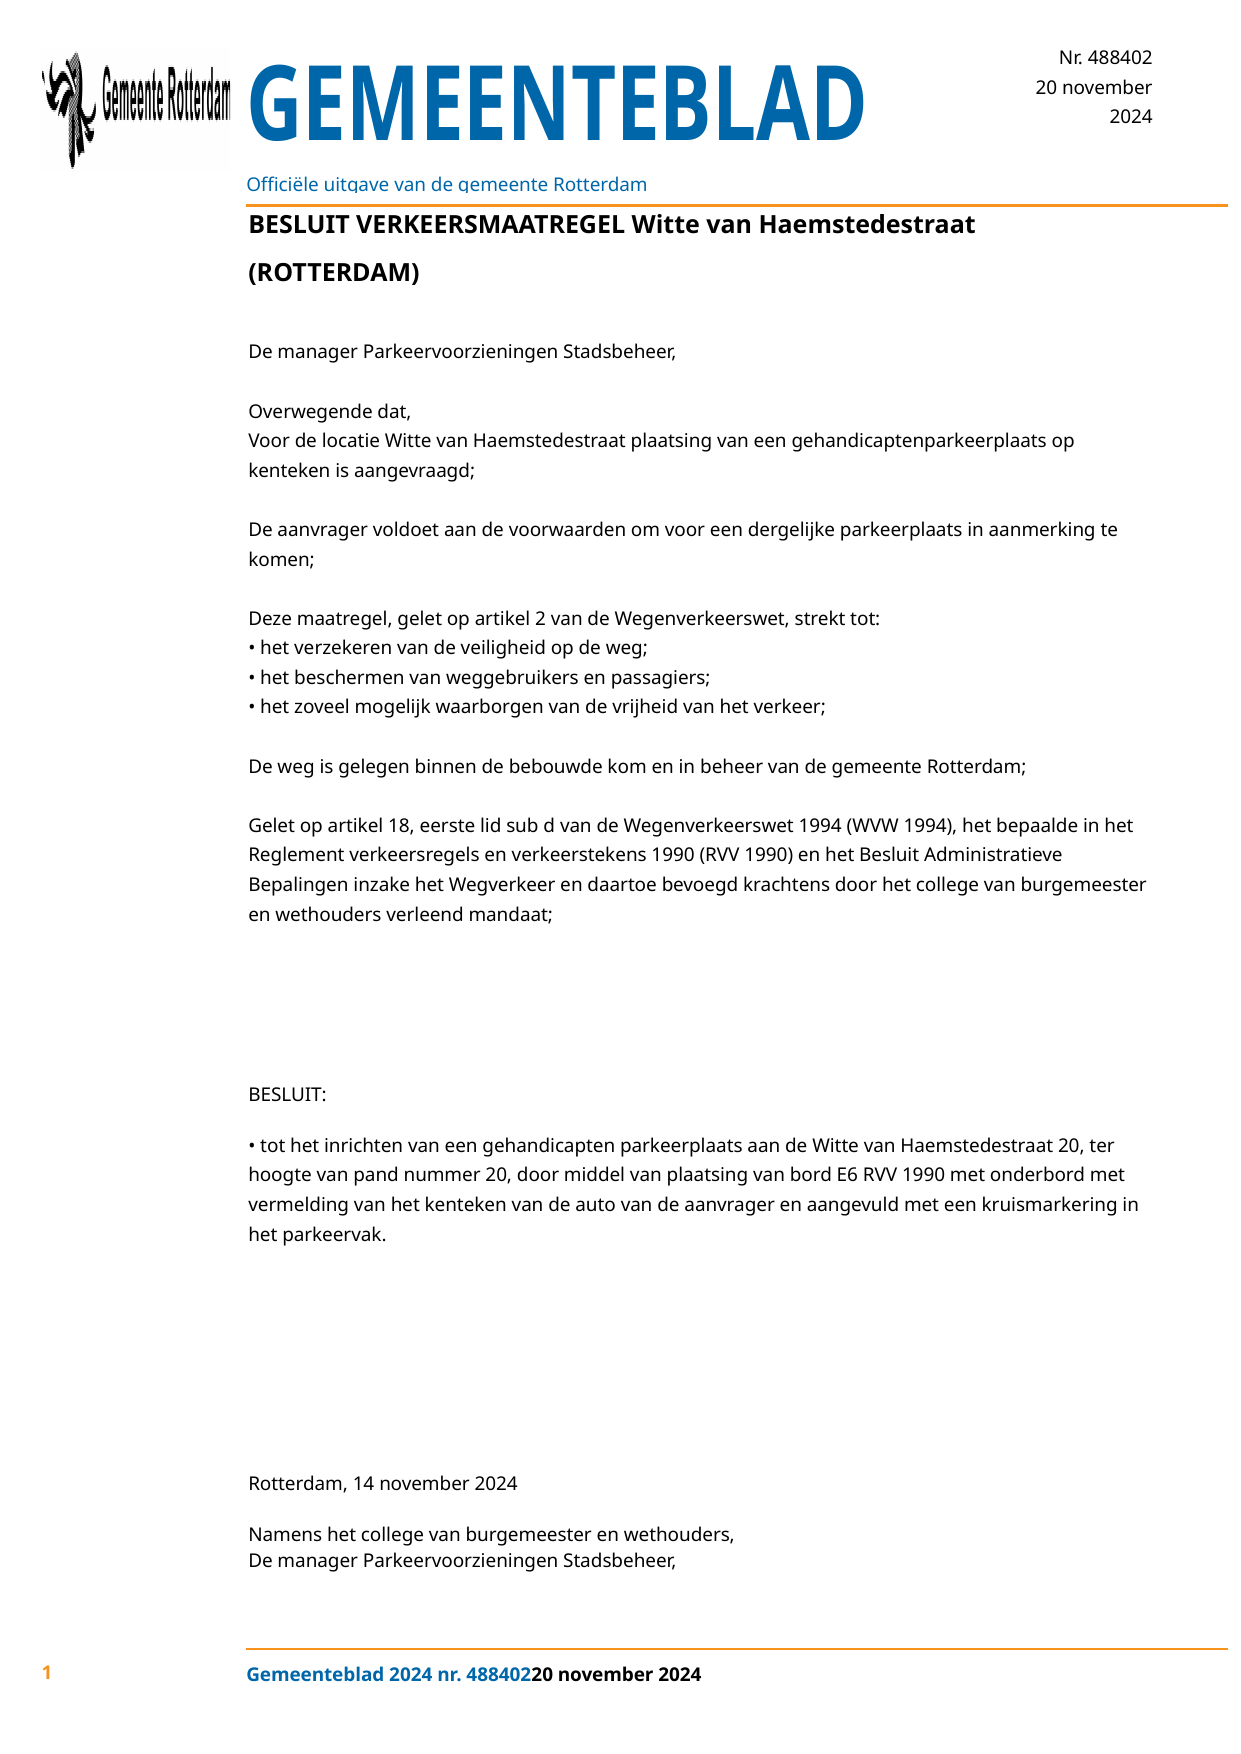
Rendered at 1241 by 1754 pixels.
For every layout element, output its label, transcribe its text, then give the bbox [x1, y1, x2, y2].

text • het beschermen van weggebruikers en passagiers; [248, 664, 1152, 690]
text • tot het inrichten van een gehandicapten parkeerplaats aan de Witte van Haemstedestraat 20, ter hoogte van pand nummer 20, door middel van plaatsing van bord E6 RVV 1990 met onderbord met vermelding van het kenteken van de auto van de aanvrager en aangevuld met een kruismarkering in het parkeervak. [248, 1132, 1152, 1246]
text BESLUIT: [248, 1082, 1152, 1107]
text Deze maatregel, gelet op artikel 2 van de Wegenverkeerswet, strekt tot: [248, 605, 1152, 631]
text Voor de locatie Witte van Haemstedestraat plaatsing van een gehandicaptenparkeerplaats op kenteken is aangevraagd; [248, 427, 1152, 483]
text BESLUIT VERKEERSMAATREGEL Witte van Haemstedestraat (ROTTERDAM) [248, 207, 1152, 288]
text • het verzekeren van de veiligheid op de weg; [248, 634, 1152, 660]
text Gelet op artikel 18, eerste lid sub d van de Wegenverkeerswet 1994 (WVW 1994), het bepaalde in het Reglement verkeersregels en verkeerstekens 1990 (RVV 1990) en het Besluit Administratieve Bepalingen inzake het Wegverkeer en daartoe bevoegd krachtens door het college van burgemeester en wethouders verleend mandaat; [248, 812, 1152, 926]
text De aanvrager voldoet aan de voorwaarden om voor een dergelijke parkeerplaats in aanmerking te komen; [248, 516, 1152, 571]
text • het zoveel mogelijk waarborgen van de vrijheid van het verkeer; [248, 694, 1152, 719]
text De manager Parkeervoorzieningen Stadsbeheer, [248, 1547, 1152, 1573]
text De manager Parkeervoorzieningen Stadsbeheer, [248, 339, 1152, 364]
text Namens het college van burgemeester en wethouders, [248, 1522, 1152, 1547]
text Overwegende dat, [248, 398, 1152, 423]
text Rotterdam, 14 november 2024 [248, 1470, 1152, 1496]
picture [41, 47, 231, 172]
text De weg is gelegen binnen de bebouwde kom en in beheer van de gemeente Rotterdam; [248, 753, 1152, 778]
